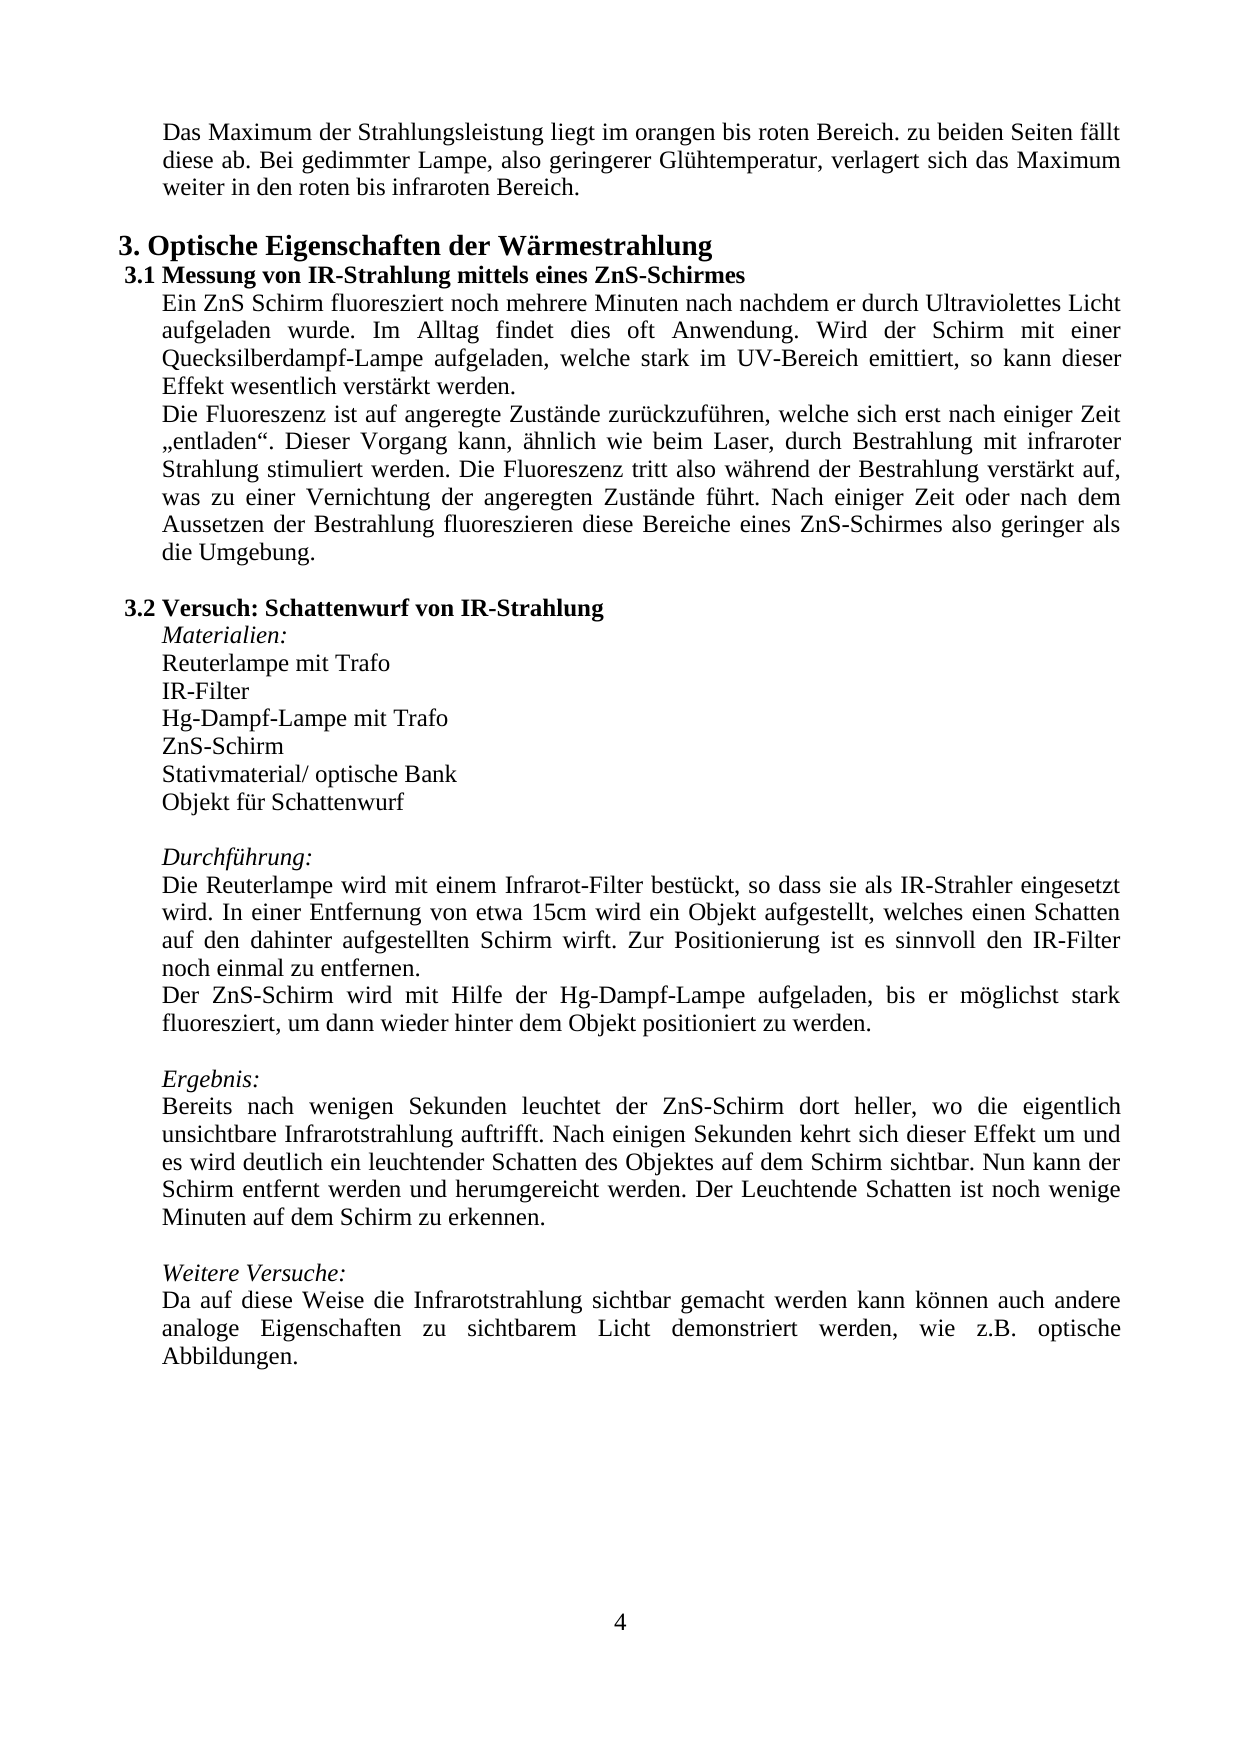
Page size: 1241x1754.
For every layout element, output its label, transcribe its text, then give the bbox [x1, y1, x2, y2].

list Die Reuterlampe wird mit einem Infrarot-Filter bestückt, so dass sie als IR-Strahler eingesetzt wird. In einer Entfernung von etwa 15cm wird ein Objekt aufgestellt, welches einen Schatten auf den dahinter aufgestellten Schirm wirft. Zur Positionierung ist es sinnvoll den IR-Filter noch einmal zu entfernen. [124, 871, 1122, 982]
list ZnS-Schirm [124, 732, 1122, 760]
list Ein ZnS Schirm fluoresziert noch mehrere Minuten nach nachdem er durch Ultraviolettes Licht aufgeladen wurde. Im Alltag findet dies oft Anwendung. Wird der Schirm mit einer Quecksilberdampf-Lampe aufgeladen, welche stark im UV-Bereich emittiert, so kann dieser Effekt wesentlich verstärkt werden. [124, 289, 1122, 400]
list Materialien: [124, 621, 1122, 649]
list Die Fluoreszenz ist auf angeregte Zustände zurückzuführen, welche sich erst nach einiger Zeit „entladen“. Dieser Vorgang kann, ähnlich wie beim Laser, durch Bestrahlung mit infraroter Strahlung stimuliert werden. Die Fluoreszenz tritt also während der Bestrahlung verstärkt auf, was zu einer Vernichtung der angeregten Zustände führt. Nach einiger Zeit oder nach dem Aussetzen der Bestrahlung fluoreszieren diese Bereiche eines ZnS-Schirmes also geringer als die Umgebung. [124, 400, 1122, 594]
list Der ZnS-Schirm wird mit Hilfe der Hg-Dampf-Lampe aufgeladen, bis er möglichst stark fluoresziert, um dann wieder hinter dem Objekt positioniert zu werden. [124, 982, 1122, 1037]
list Durchführung: [124, 843, 1122, 871]
list Da auf diese Weise die Infrarotstrahlung sichtbar gemacht werden kann können auch andere analoge Eigenschaften zu sichtbarem Licht demonstriert werden, wie z.B. optische Abbildungen. [124, 1286, 1122, 1369]
list Das Maximum der Strahlungsleistung liegt im orangen bis roten Bereich. zu beiden Seiten fällt diese ab. Bei gedimmter Lampe, also geringerer Glühtemperatur, verlagert sich das Maximum weiter in den roten bis infraroten Bereich. [125, 118, 1122, 201]
list Messung von IR-Strahlung mittels eines ZnS-Schirmes [124, 261, 1122, 289]
list IR-Filter [124, 677, 1122, 704]
list Reuterlampe mit Trafo [124, 649, 1122, 677]
list Ergebnis: [124, 1065, 1122, 1092]
text 3. Optische Eigenschaften der Wärmestrahlung [118, 229, 1122, 261]
list Bereits nach wenigen Sekunden leuchtet der ZnS-Schirm dort heller, wo die eigentlich unsichtbare Infrarotstrahlung auftrifft. Nach einigen Sekunden kehrt sich dieser Effekt um und es wird deutlich ein leuchtender Schatten des Objektes auf dem Schirm sichtbar. Nun kann der Schirm entfernt werden und herumgereicht werden. Der Leuchtende Schatten ist noch wenige Minuten auf dem Schirm zu erkennen. [124, 1092, 1122, 1231]
list Objekt für Schattenwurf [124, 788, 1122, 815]
list Stativmaterial/ optische Bank [124, 760, 1122, 788]
list Versuch: Schattenwurf von IR-Strahlung [124, 594, 1122, 621]
list Weitere Versuche: [124, 1259, 1122, 1286]
list Hg-Dampf-Lampe mit Trafo [124, 704, 1122, 732]
